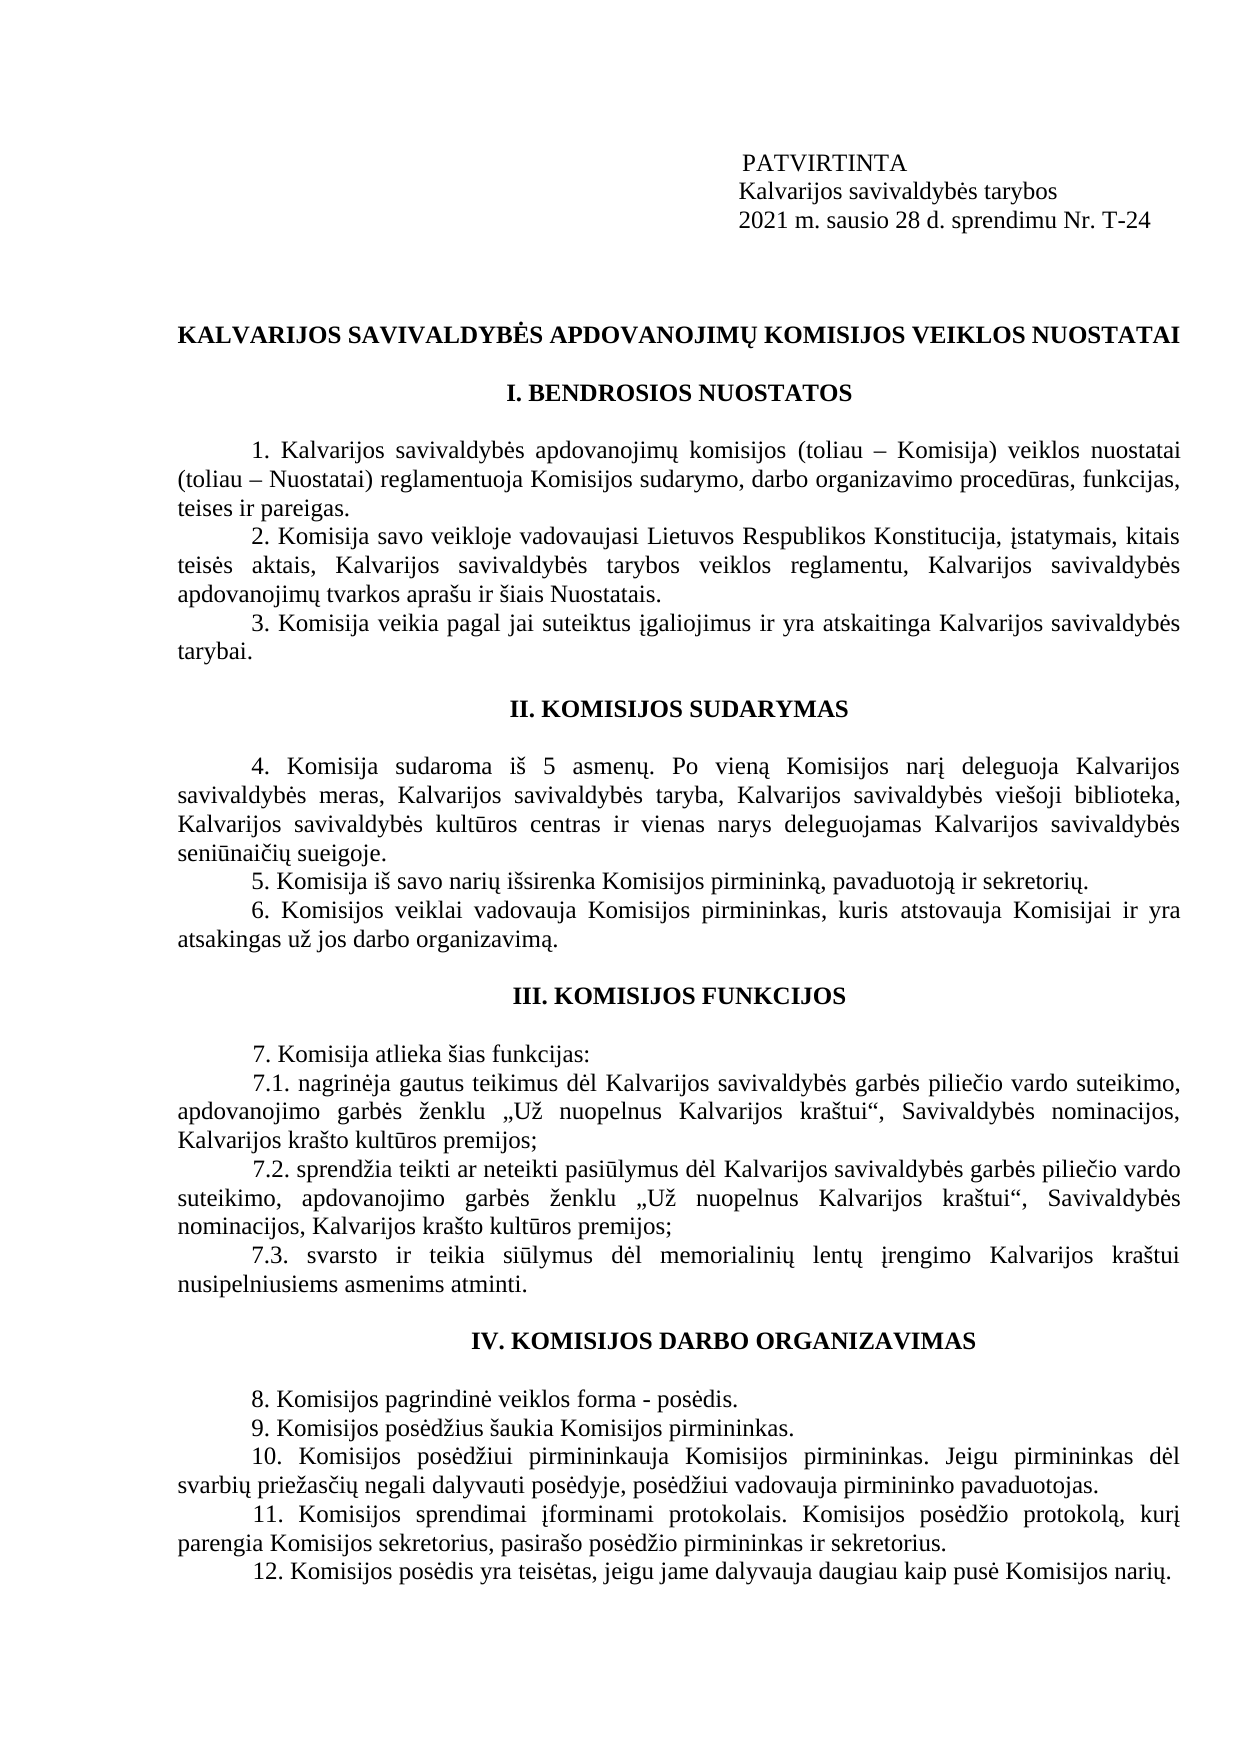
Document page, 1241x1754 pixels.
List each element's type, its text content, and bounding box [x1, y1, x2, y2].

text 7. Komisija atlieka šias funkcijas: [177, 1039, 1181, 1068]
text 6. Komisijos veiklai vadovauja Komisijos pirmininkas, kuris atstovauja Komisijai ir yra atsakingas už jos darbo organizavimą. [177, 895, 1181, 953]
text 12. Komisijos posėdis yra teisėtas, jeigu jame dalyvauja daugiau kaip pusė Komisijos narių. [177, 1556, 1181, 1585]
text 9. Komisijos posėdžius šaukia Komisijos pirmininkas. [177, 1413, 1181, 1441]
text 7.3. svarsto ir teikia siūlymus dėl memorialinių lentų įrengimo Kalvarijos kraštui nusipelniusiems asmenims atminti. [177, 1240, 1181, 1298]
text 8. Komisijos pagrindinė veiklos forma - posėdis. [177, 1384, 1181, 1413]
text 2. Komisija savo veikloje vadovaujasi Lietuvos Respublikos Konstitucija, įstatymais, kitais teisės aktais, Kalvarijos savivaldybės tarybos veiklos reglamentu, Kalvarijos savivaldybės apdovanojimų tvarkos aprašu ir šiais Nuostatais. [177, 521, 1181, 608]
text 4. Komisija sudaroma iš 5 asmenų. Po vieną Komisijos narį deleguoja Kalvarijos savivaldybės meras, Kalvarijos savivaldybės taryba, Kalvarijos savivaldybės viešoji biblioteka, Kalvarijos savivaldybės kultūros centras ir vienas narys deleguojamas Kalvarijos savivaldybės seniūnaičių sueigoje. [177, 751, 1181, 866]
text 11. Komisijos sprendimai įforminami protokolais. Komisijos posėdžio protokolą, kurį parengia Komisijos sekretorius, pasirašo posėdžio pirmininkas ir sekretorius. [177, 1499, 1181, 1556]
text 7.2. sprendžia teikti ar neteikti pasiūlymus dėl Kalvarijos savivaldybės garbės piliečio vardo suteikimo, apdovanojimo garbės ženklu „Už nuopelnus Kalvarijos kraštui“, Savivaldybės nominacijos, Kalvarijos krašto kultūros premijos; [177, 1154, 1181, 1240]
text 5. Komisija iš savo narių išsirenka Komisijos pirmininką, pavaduotoją ir sekretorių. [177, 866, 1181, 895]
text 2021 m. sausio 28 d. sprendimu Nr. T-24 [177, 205, 1181, 234]
text KALVARIJOS SAVIVALDYBĖS APDOVANOJIMŲ KOMISIJOS VEIKLOS NUOSTATAI [177, 320, 1181, 349]
text 10. Komisijos posėdžiui pirmininkauja Komisijos pirmininkas. Jeigu pirmininkas dėl svarbių priežasčių negali dalyvauti posėdyje, posėdžiui vadovauja pirmininko pavaduotojas. [177, 1441, 1181, 1499]
text IV. KOMISIJOS DARBO ORGANIZAVIMAS [177, 1326, 1181, 1355]
text I. BENDROSIOS NUOSTATOS [177, 378, 1181, 406]
text Kalvarijos savivaldybės tarybos [177, 176, 1181, 205]
text 3. Komisija veikia pagal jai suteiktus įgaliojimus ir yra atskaitinga Kalvarijos savivaldybės tarybai. [177, 608, 1181, 665]
text PATVIRTINTA [177, 148, 1181, 176]
text 7.1. nagrinėja gautus teikimus dėl Kalvarijos savivaldybės garbės piliečio vardo suteikimo, apdovanojimo garbės ženklu „Už nuopelnus Kalvarijos kraštui“, Savivaldybės nominacijos, Kalvarijos krašto kultūros premijos; [177, 1068, 1181, 1154]
text III. KOMISIJOS FUNKCIJOS [177, 981, 1181, 1010]
text II. KOMISIJOS SUDARYMAS [177, 694, 1181, 723]
text 1. Kalvarijos savivaldybės apdovanojimų komisijos (toliau – Komisija) veiklos nuostatai (toliau – Nuostatai) reglamentuoja Komisijos sudarymo, darbo organizavimo procedūras, funkcijas, teises ir pareigas. [177, 435, 1181, 521]
